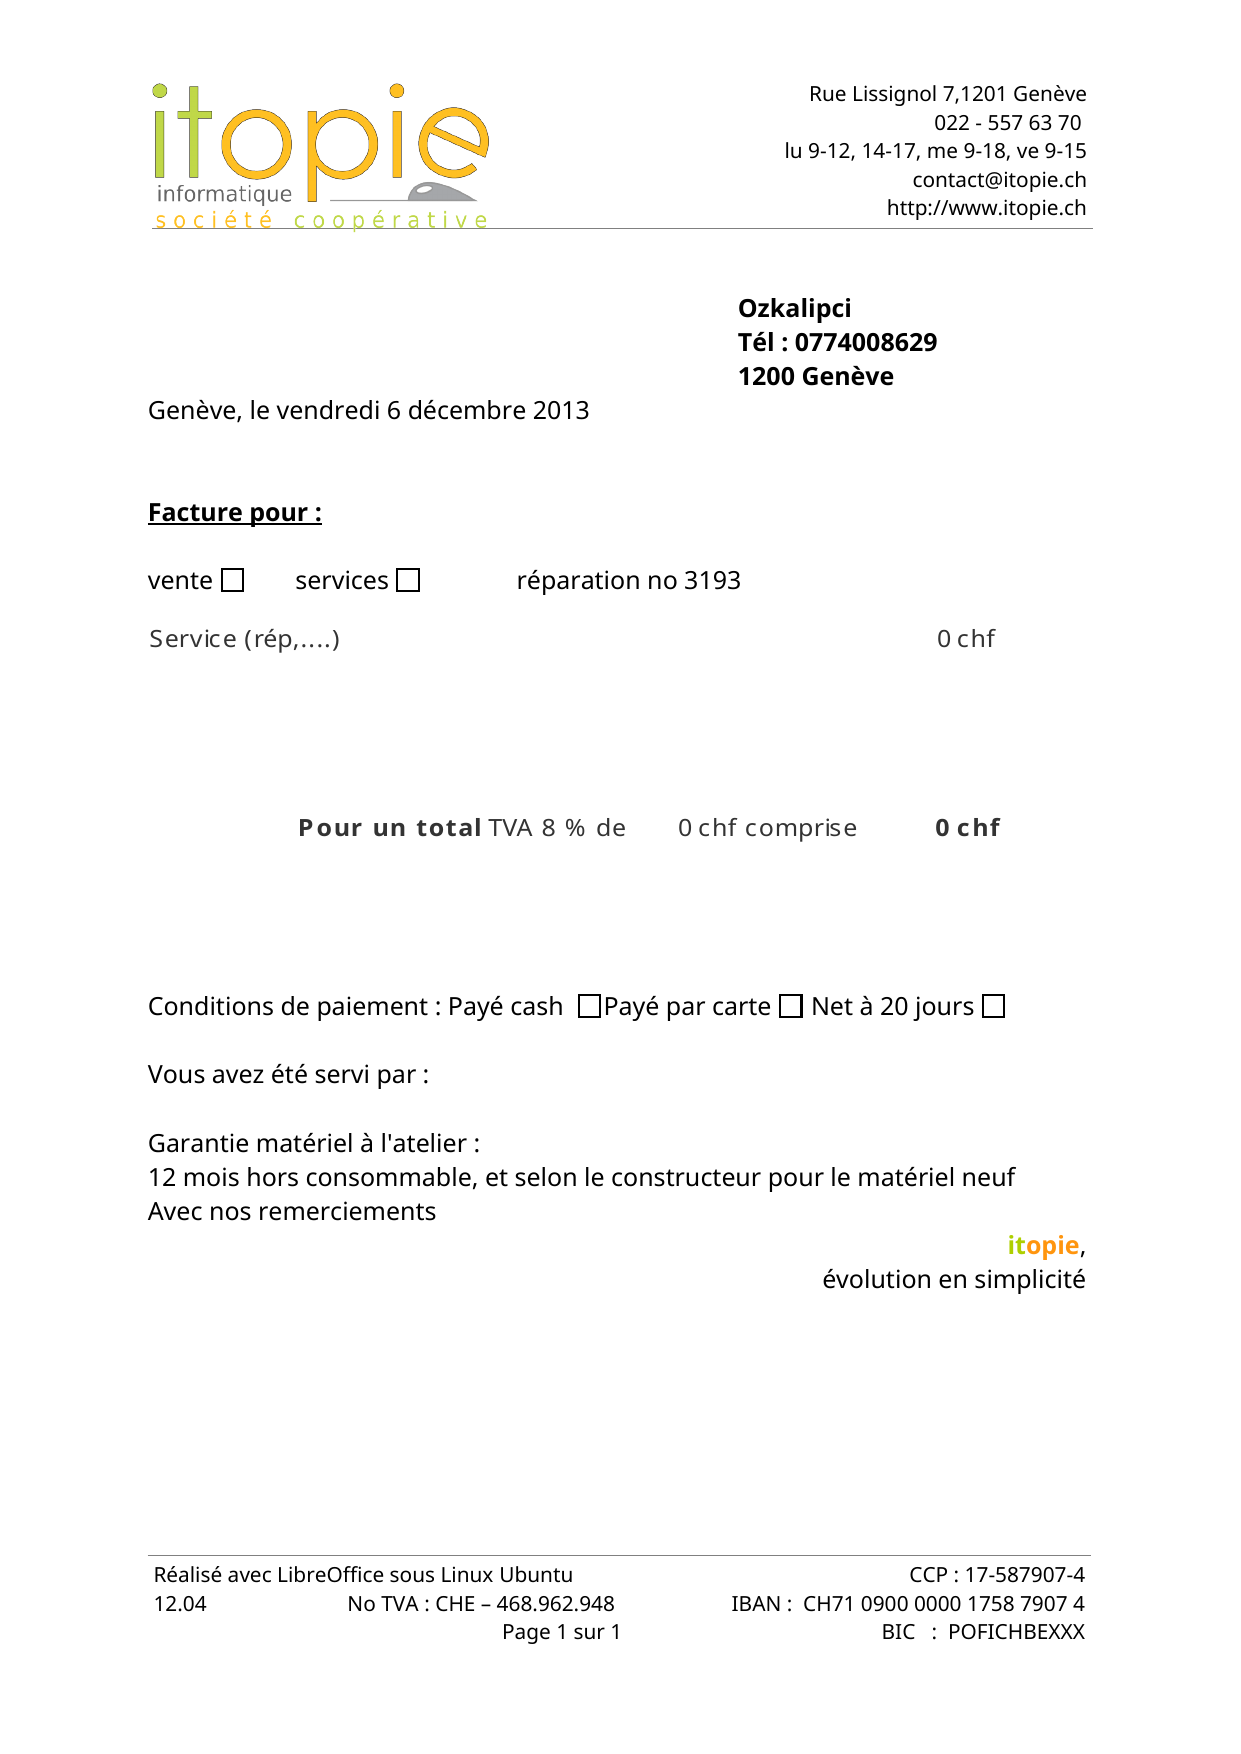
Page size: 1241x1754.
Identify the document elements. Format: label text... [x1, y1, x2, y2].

picture [138, 72, 500, 244]
text 1200 Genève [148, 358, 1093, 392]
text Avec nos remerciements [148, 1193, 1093, 1227]
text 12 mois hors consommable, et selon le constructeur pour le matériel neuf [148, 1159, 1093, 1193]
text Facture pour : [148, 495, 1093, 529]
text vente services réparation no 3193 [148, 563, 1093, 597]
text Vous avez été servi par : [148, 1057, 1093, 1091]
text Conditions de paiement : Payé cash Payé par carte Net à 20 jours [148, 989, 1093, 1023]
text Genève, le vendredi 6 décembre 2013 [148, 392, 1093, 427]
text évolution en simplicité [148, 1262, 1093, 1296]
text Ozkalipci [148, 290, 1093, 324]
text Tél : 0774008629 [148, 324, 1093, 358]
text itopie, [148, 1227, 1093, 1262]
text Garantie matériel à l'atelier : [148, 1125, 1093, 1159]
